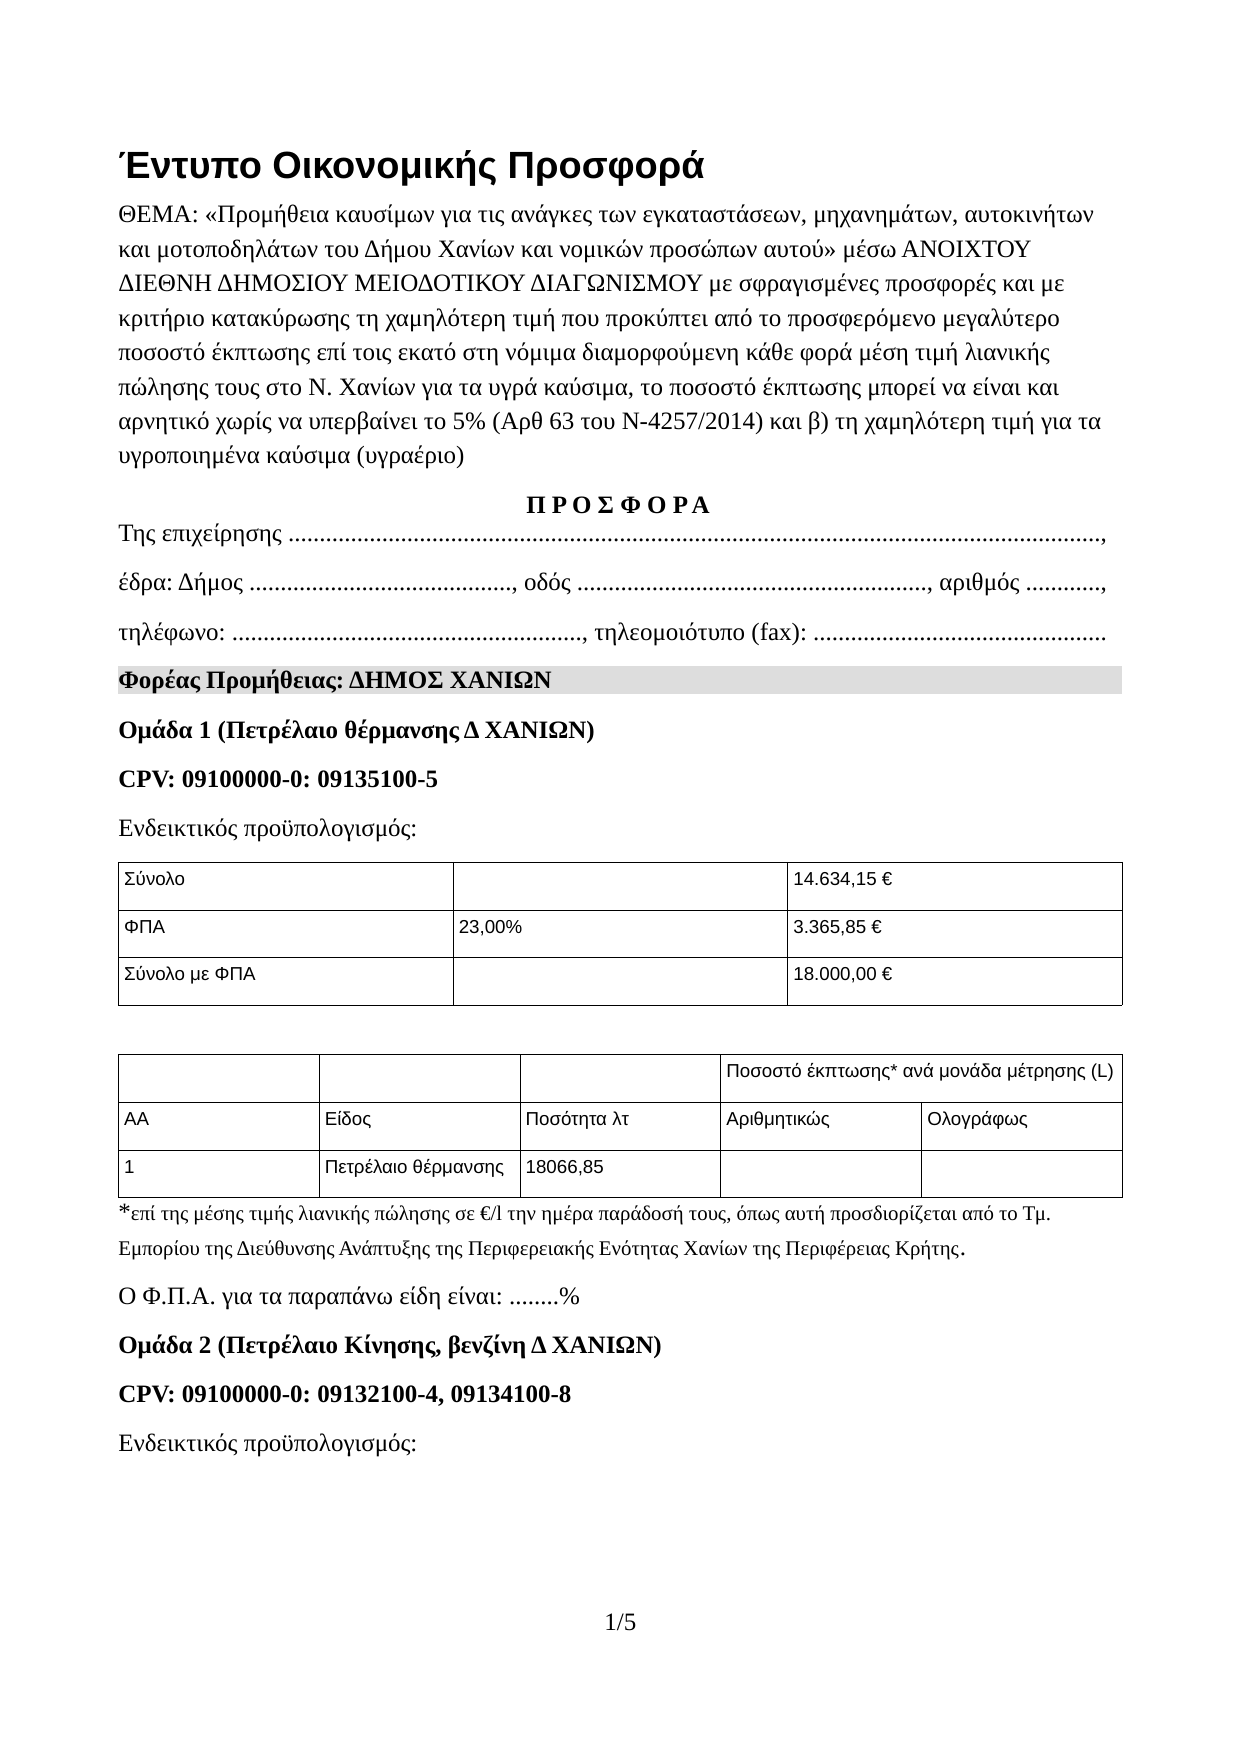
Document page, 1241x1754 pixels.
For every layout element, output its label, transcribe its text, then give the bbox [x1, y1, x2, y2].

table_cell 1 [119, 1151, 319, 1197]
table_cell Ολογράφως [922, 1103, 1122, 1149]
table_header [119, 1055, 319, 1102]
text Ενδεικτικός προϋπολογισμός: [118, 813, 1122, 842]
text CPV: 09100000-0: 09135100-5 [118, 764, 1122, 792]
table_cell 18066,85 [521, 1151, 720, 1197]
table_header 14.634,15 € [788, 863, 1122, 909]
table_cell 18.000,00 € [788, 958, 1122, 1005]
text έδρα: Δήμος .........................................., οδός ........................................................, αριθμός ............, [118, 567, 1122, 596]
text ΘΕΜΑ: «Προμήθεια καυσίμων για τις ανάγκες των εγκαταστάσεων, μηχανημάτων, αυτοκινήτων και μοτοποδηλάτων του Δήμου Χανίων και νομικών προσώπων αυτού» μέσω ΑΝΟΙΧΤΟΥ ΔΙΕΘΝΗ ΔΗΜΟΣΙΟΥ ΜΕΙΟΔΟΤΙΚΟΥ ΔΙΑΓΩΝΙΣΜΟΥ με σφραγισμένες προσφορές και με κριτήριο κατακύρωσης τη χαμηλότερη τιμή που προκύπτει από το προσφερόμενο μεγαλύτερο ποσοστό έκπτωσης επί τοις εκατό στη νόμιμα διαμορφούμενη κάθε φορά μέση τιμή λιανικής πώλησης τους στο Ν. Χανίων για τα υγρά καύσιμα, το ποσοστό έκπτωσης μπορεί να είναι και αρνητικό χωρίς να υπερβαίνει το 5% (Αρθ 63 του Ν-4257/2014) και β) τη χαμηλότερη τιμή για τα υγροποιημένα καύσιμα (υγραέριο) [118, 199, 1122, 469]
table_header [454, 863, 787, 909]
table_cell [922, 1151, 1122, 1197]
table_cell [721, 1151, 921, 1197]
table_cell 23,00% [454, 911, 787, 957]
table_cell ΦΠΑ [119, 911, 453, 957]
text Φορέας Προμήθειας: ΔΗΜΟΣ ΧΑΝΙΩΝ [118, 666, 1122, 694]
table_cell 3.365,85 € [788, 911, 1122, 957]
text CPV: 09100000-0: 09132100-4, 09134100-8 [118, 1379, 1122, 1408]
text τηλέφωνο: ........................................................, τηλεομοιότυπο (fax): ............................................... [118, 617, 1122, 645]
text Π Ρ Ο Σ Φ Ο Ρ Α [118, 490, 1122, 518]
text Της επιχείρησης .................................................................................................................................., [118, 518, 1122, 547]
table_header Σύνολο [119, 863, 453, 909]
text Ομάδα 1 (Πετρέλαιο θέρμανσης Δ ΧΑΝΙΩΝ) [118, 715, 1122, 743]
table_cell Είδος [320, 1103, 520, 1149]
table_cell Πετρέλαιο θέρμανσης [320, 1151, 520, 1197]
table_cell Αριθμητικώς [721, 1103, 921, 1149]
table_cell ΑΑ [119, 1103, 319, 1149]
table_header [320, 1055, 520, 1102]
table_cell Ποσότητα λτ [521, 1103, 720, 1149]
table_cell [454, 958, 787, 1005]
text Ενδεικτικός προϋπολογισμός: [118, 1428, 1122, 1457]
text Ο Φ.Π.Α. για τα παραπάνω είδη είναι: ........% [118, 1281, 1122, 1310]
subtitle Έντυπο Οικονομικής Προσφορά [118, 143, 1122, 187]
table_header [521, 1055, 720, 1102]
text Ομάδα 2 (Πετρέλαιο Κίνησης, βενζίνη Δ ΧΑΝΙΩΝ) [118, 1330, 1122, 1359]
table_cell Σύνολο με ΦΠΑ [119, 958, 453, 1005]
text *επί της μέσης τιμής λιανικής πώλησης σε €/l την ημέρα παράδοσή τους, όπως αυτή προσδιορίζεται από το Τμ. Εμπορίου της Διεύθυνσης Ανάπτυξης της Περιφερειακής Ενότητας Χανίων της Περιφέρειας Κρήτης. [118, 1198, 1122, 1261]
table_header Ποσοστό έκπτωσης* ανά μονάδα μέτρησης (L) [721, 1055, 1122, 1102]
